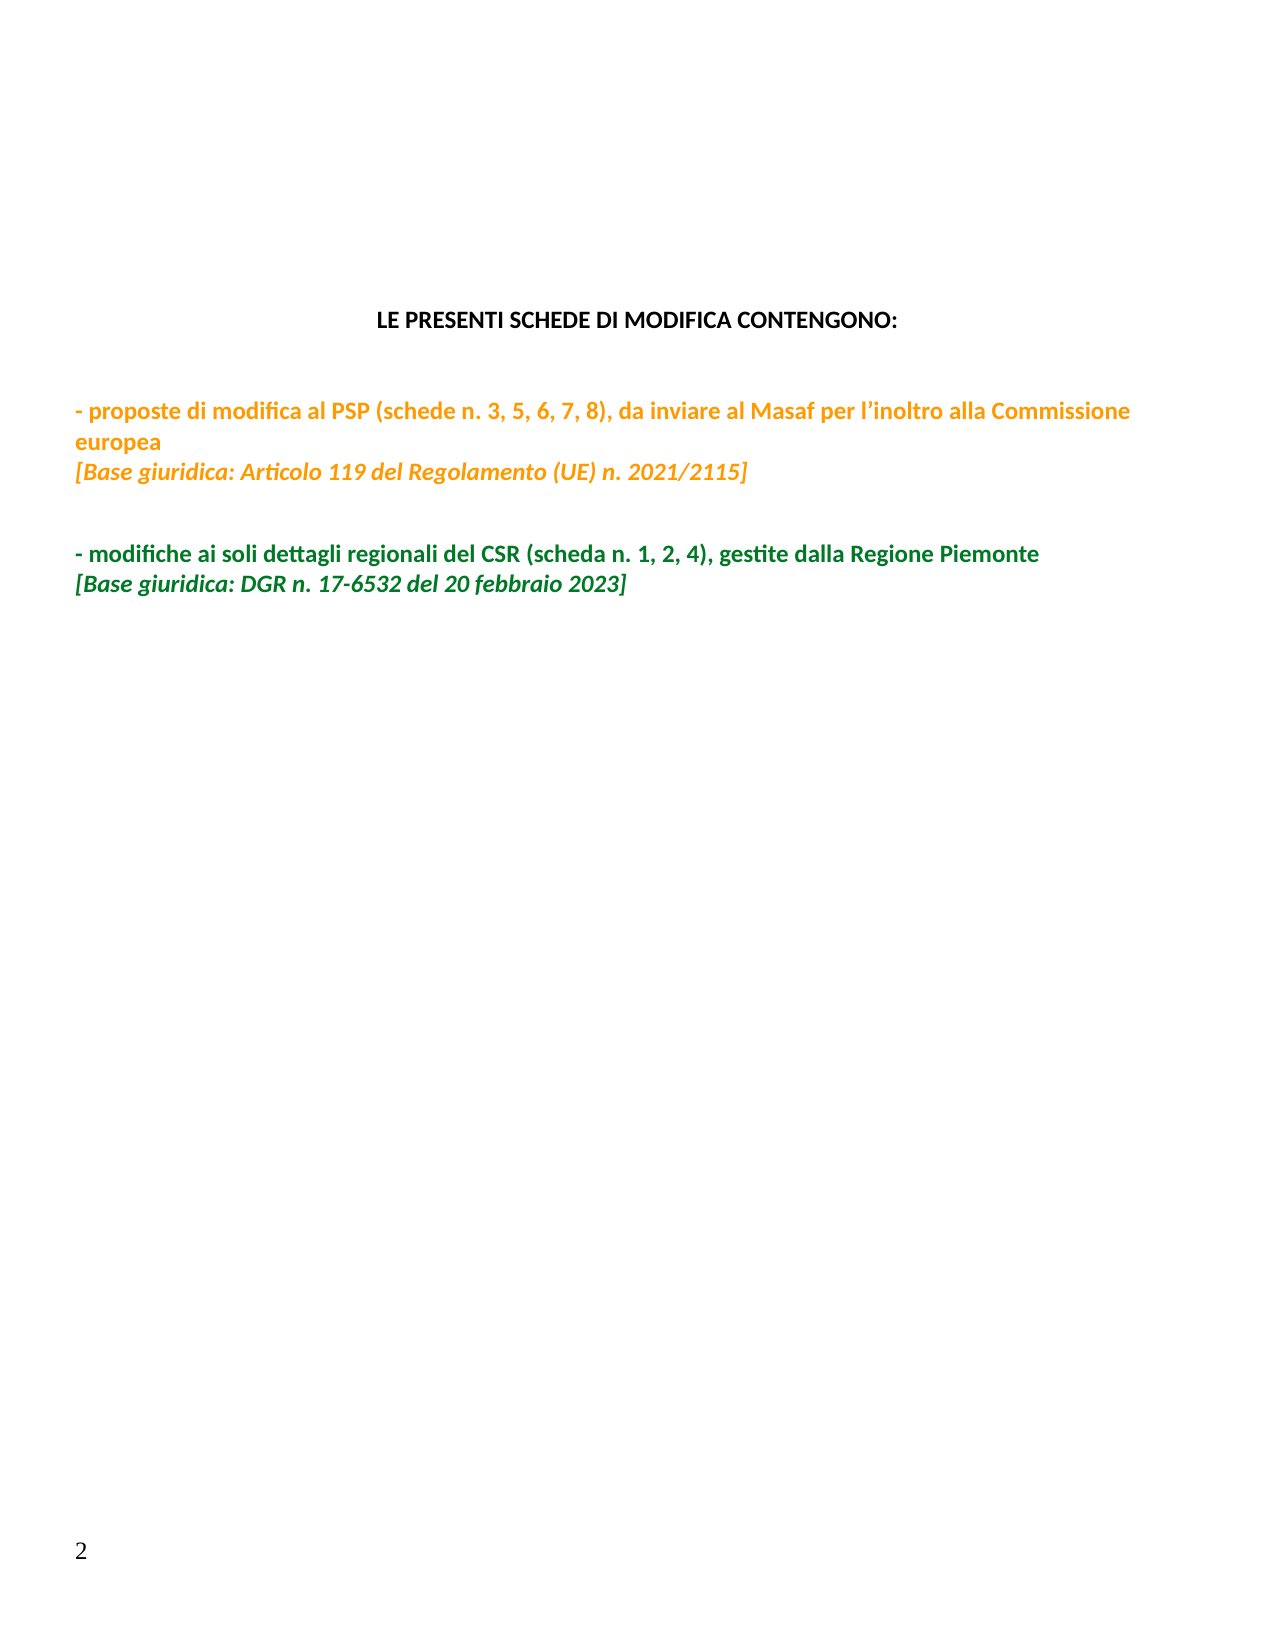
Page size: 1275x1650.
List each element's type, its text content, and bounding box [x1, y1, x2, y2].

text LE PRESENTI SCHEDE DI MODIFICA CONTENGONO: [75, 304, 1200, 334]
text - modifiche ai soli dettagli regionali del CSR (scheda n. 1, 2, 4), gestite dalla Regione Piemonte [75, 538, 1200, 568]
text - proposte di modifica al PSP (schede n. 3, 5, 6, 7, 8), da inviare al Masaf per l’inoltro alla Commissione europea [75, 395, 1200, 456]
text [Base giuridica: DGR n. 17-6532 del 20 febbraio 2023] [75, 568, 1200, 599]
text [Base giuridica: Articolo 119 del Regolamento (UE) n. 2021/2115] [75, 456, 1200, 487]
